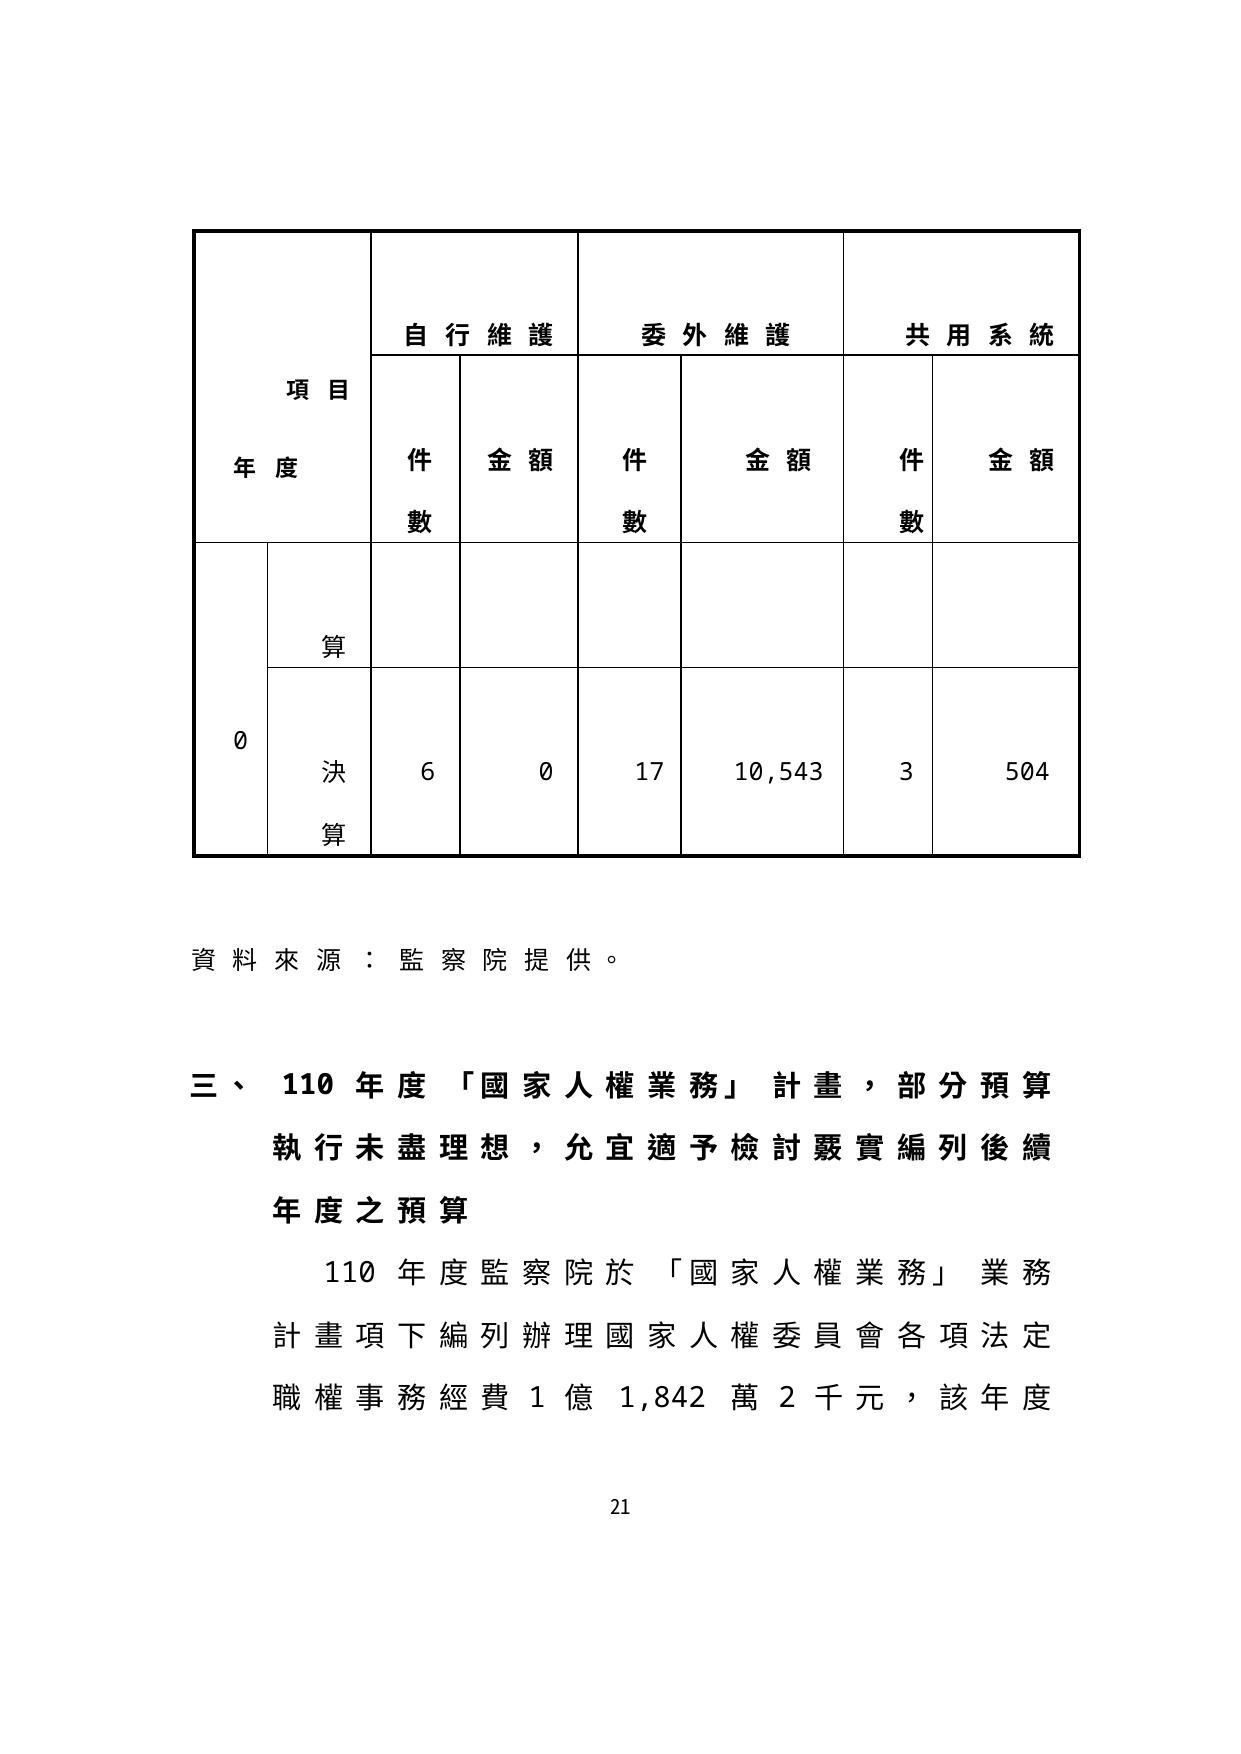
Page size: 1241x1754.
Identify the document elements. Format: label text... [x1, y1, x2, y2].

table_cell 0 [196, 543, 267, 854]
table_cell 件數 [372, 356, 459, 542]
table_cell 金額 [682, 356, 843, 542]
table_cell 504 [933, 668, 1078, 854]
table_cell 0 [461, 668, 577, 854]
table_cell 算 [268, 543, 370, 667]
table_cell 件數 [579, 356, 680, 542]
text 110年度監察院於「國家人權業務」業務計畫項下編列辦理國家人權委員會各項法定職權事務經費1億1,842萬2千元，該年度該工作計畫預算執行數為9,951萬元(含保留數2,286萬元)，預算執行率84.03%，部分分支計畫之經費執行未盡理想，說明如下： [242, 1229, 1058, 1417]
table_header 項目 年度 [196, 233, 370, 542]
table_cell 件數 [844, 356, 932, 542]
table_cell 金額 [933, 356, 1078, 542]
table_cell [579, 543, 680, 667]
table_cell [933, 543, 1078, 667]
table_cell [682, 543, 843, 667]
table_header 委外維護 [579, 233, 843, 354]
table_cell 6 [372, 668, 459, 854]
table_cell 3 [844, 668, 932, 854]
table_header 自行維護 [372, 233, 577, 354]
table_header 共用系統 [844, 233, 1078, 354]
table_cell [844, 543, 932, 667]
text 資料來源：監察院提供。 [183, 917, 1058, 979]
table_cell [461, 543, 577, 667]
text 三、110年度「國家人權業務」計畫，部分預算執行未盡理想，允宜適予檢討覈實編列後續年度之預算 [183, 1042, 1058, 1229]
table_cell 17 [579, 668, 680, 854]
table_cell [372, 543, 459, 667]
table_cell 決算 [268, 668, 370, 854]
table_cell 10,543 [682, 668, 843, 854]
table_cell 金額 [461, 356, 577, 542]
